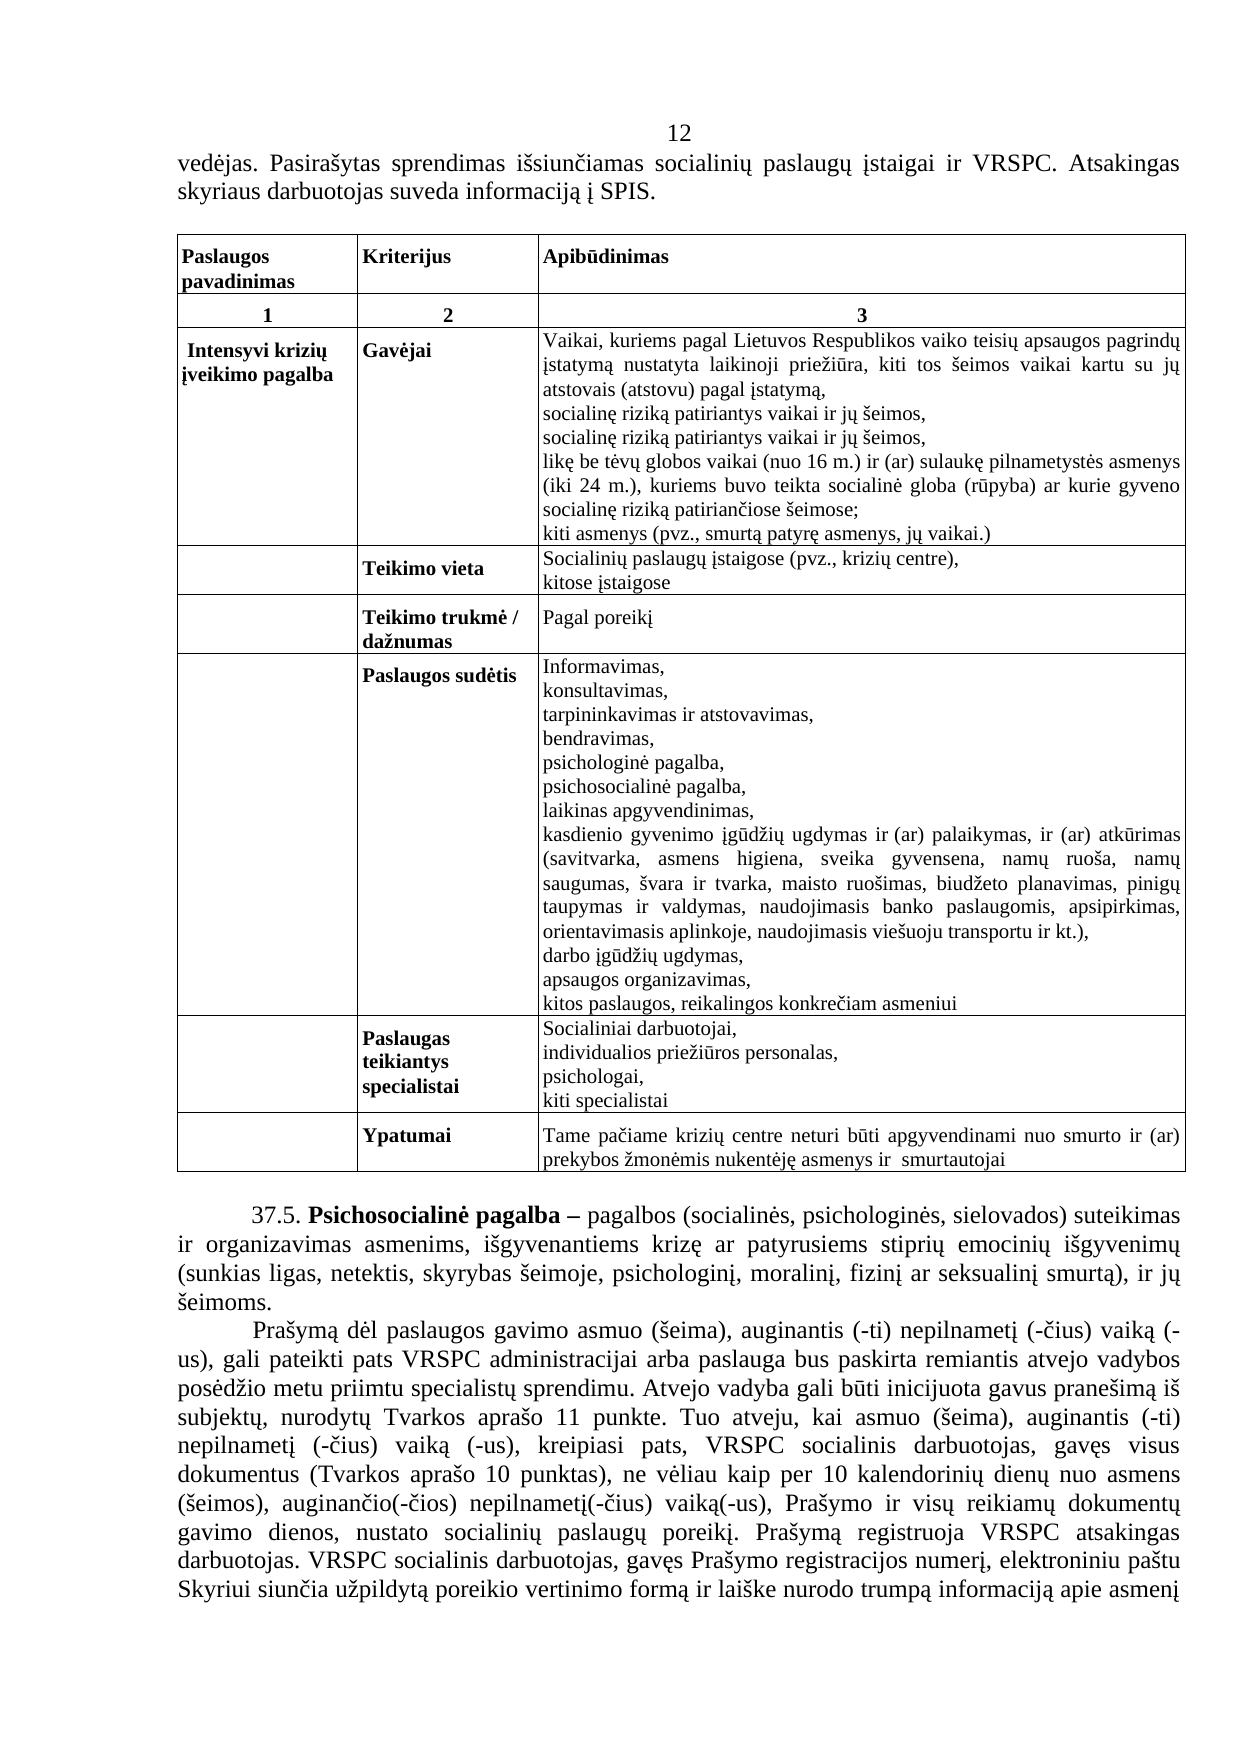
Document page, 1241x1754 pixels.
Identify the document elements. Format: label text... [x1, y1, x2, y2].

table_cell Paslaugas teikiantys specialistai [358, 1016, 538, 1112]
table_header Apibūdinimas [539, 235, 1185, 293]
text Prašymą dėl paslaugos gavimo asmuo (šeima), auginantis (-ti) nepilnametį (-čius) vaiką (-us), gali pateikti pats VRSPC administracijai arba paslauga bus paskirta remiantis atvejo vadybos posėdžio metu priimtu specialistų sprendimu. Atvejo vadyba gali būti inicijuota gavus pranešimą iš subjektų, nurodytų Tvarkos aprašo 11 punkte. Tuo atveju, kai asmuo (šeima), auginantis (-ti) nepilnametį (-čius) vaiką (-us), kreipiasi pats, VRSPC socialinis darbuotojas, gavęs visus dokumentus (Tvarkos aprašo 10 punktas), ne vėliau kaip per 10 kalendorinių dienų nuo asmens (šeimos), auginančio(-čios) nepilnametį(-čius) vaiką(-us), Prašymo ir visų reikiamų dokumentų gavimo dienos, nustato socialinių paslaugų poreikį. Prašymą registruoja VRSPC atsakingas darbuotojas. VRSPC socialinis darbuotojas, gavęs Prašymo registracijos numerį, elektroniniu paštu Skyriui siunčia užpildytą poreikio vertinimo formą ir laiške nurodo trumpą informaciją apie asmenį [177, 1316, 1181, 1603]
table_cell [178, 1016, 357, 1112]
table_cell Ypatumai [358, 1113, 538, 1171]
table_cell [178, 595, 357, 653]
table_cell 3 [539, 294, 1185, 327]
text 37.5. Psichosocialinė pagalba – pagalbos (socialinės, psichologinės, sielovados) suteikimas ir organizavimas asmenims, išgyvenantiems krizę ar patyrusiems stiprių emocinių išgyvenimų (sunkias ligas, netektis, skyrybas šeimoje, psichologinį, moralinį, fizinį ar seksualinį smurtą), ir jų šeimoms. [177, 1201, 1181, 1316]
table_header Kriterijus [358, 235, 538, 293]
table_cell Tame pačiame krizių centre neturi būti apgyvendinami nuo smurto ir (ar) prekybos žmonėmis nukentėję asmenys ir smurtautojai [539, 1113, 1185, 1171]
table_cell Intensyvi krizių įveikimo pagalba [178, 328, 357, 545]
table_cell Gavėjai [358, 328, 538, 545]
table_cell 2 [358, 294, 538, 327]
table_cell [178, 654, 357, 1015]
table_cell Socialinių paslaugų įstaigose (pvz., krizių centre), kitose įstaigose [539, 546, 1185, 594]
table_cell Socialiniai darbuotojai, individualios priežiūros personalas, psichologai, kiti specialistai [539, 1016, 1185, 1112]
table_cell [178, 1113, 357, 1171]
table_cell Teikimo vieta [358, 546, 538, 594]
text vedėjas. Pasirašytas sprendimas išsiunčiamas socialinių paslaugų įstaigai ir VRSPC. Atsakingas skyriaus darbuotojas suveda informaciją į SPIS. [177, 148, 1181, 205]
table_cell Teikimo trukmė / dažnumas [358, 595, 538, 653]
table_cell Informavimas, konsultavimas, tarpininkavimas ir atstovavimas, bendravimas, psichologinė pagalba, psichosocialinė pagalba, laikinas apgyvendinimas, kasdienio gyvenimo įgūdžių ugdymas ir (ar) palaikymas, ir (ar) atkūrimas (savitvarka, asmens higiena, sveika gyvensena, namų ruoša, namų saugumas, švara ir tvarka, maisto ruošimas, biudžeto planavimas, pinigų taupymas ir valdymas, naudojimasis banko paslaugomis, apsipirkimas, orientavimasis aplinkoje, naudojimasis viešuoju transportu ir kt.), darbo įgūdžių ugdymas, apsaugos organizavimas, kitos paslaugos, reikalingos konkrečiam asmeniui [539, 654, 1185, 1015]
table_header Paslaugos pavadinimas [178, 235, 357, 293]
table_cell 1 [178, 294, 357, 327]
table_cell Vaikai, kuriems pagal Lietuvos Respublikos vaiko teisių apsaugos pagrindų įstatymą nustatyta laikinoji priežiūra, kiti tos šeimos vaikai kartu su jų atstovais (atstovu) pagal įstatymą, socialinę riziką patiriantys vaikai ir jų šeimos, socialinę riziką patiriantys vaikai ir jų šeimos, likę be tėvų globos vaikai (nuo 16 m.) ir (ar) sulaukę pilnametystės asmenys (iki 24 m.), kuriems buvo teikta socialinė globa (rūpyba) ar kurie gyveno socialinę riziką patiriančiose šeimose; kiti asmenys (pvz., smurtą patyrę asmenys, jų vaikai.) [539, 328, 1185, 545]
table_cell [178, 546, 357, 594]
table_cell Paslaugos sudėtis [358, 654, 538, 1015]
table_cell Pagal poreikį [539, 595, 1185, 653]
